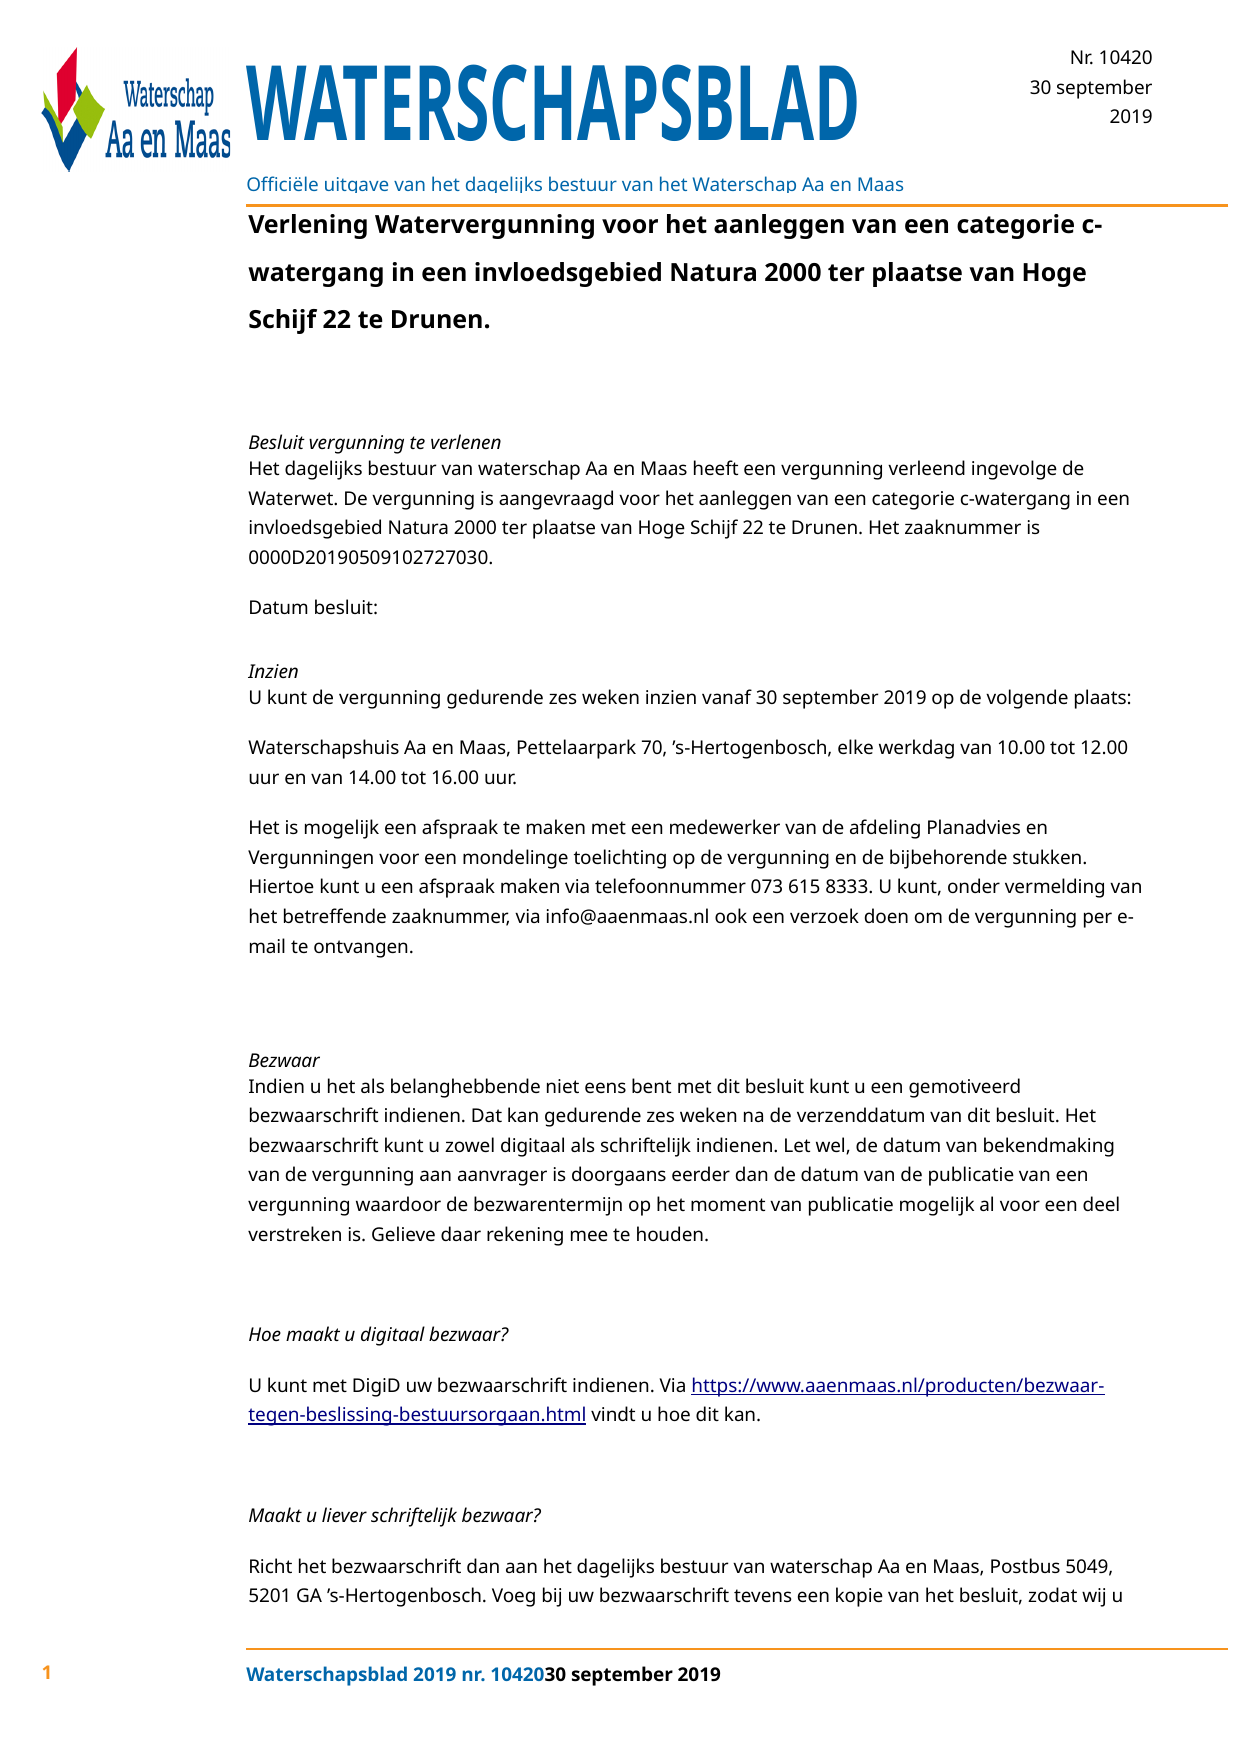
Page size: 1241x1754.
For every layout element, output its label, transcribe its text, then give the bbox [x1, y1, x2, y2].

text Hoe maakt u digitaal bezwaar? [248, 1322, 1152, 1347]
text Inzien [248, 658, 1152, 684]
text U kunt de vergunning gedurende zes weken inzien vanaf 30 september 2019 op de volgende plaats: [248, 684, 1152, 710]
text Verlening Watervergunning voor het aanleggen van een categorie c-watergang in een invloedsgebied Natura 2000 ter plaatse van Hoge Schijf 22 te Drunen. [248, 207, 1152, 336]
text Indien u het als belanghebbende niet eens bent met dit besluit kunt u een gemotiveerd bezwaarschrift indienen. Dat kan gedurende zes weken na de verzenddatum van dit besluit. Het bezwaarschrift kunt u zowel digitaal als schriftelijk indienen. Let wel, de datum van bekendmaking van de vergunning aan aanvrager is doorgaans eerder dan de datum van de publicatie van een vergunning waardoor de bezwarentermijn op het moment van publicatie mogelijk al voor een deel verstreken is. Gelieve daar rekening mee te houden. [248, 1073, 1152, 1247]
text Het dagelijks bestuur van waterschap Aa en Maas heeft een vergunning verleend ingevolge de Waterwet. De vergunning is aangevraagd voor het aanleggen van een categorie c-watergang in een invloedsgebied Natura 2000 ter plaatse van Hoge Schijf 22 te Drunen. Het zaaknummer is 0000D20190509102727030. [248, 455, 1152, 570]
text U kunt met DigiD uw bezwaarschrift indienen. Via https://www.aaenmaas.nl/producten/bezwaar-tegen-beslissing-bestuursorgaan.html vindt u hoe dit kan. [248, 1372, 1152, 1427]
text Het is mogelijk een afspraak te maken met een medewerker van de afdeling Planadvies en Vergunningen voor een mondelinge toelichting op de vergunning en de bijbehorende stukken. Hiertoe kunt u een afspraak maken via telefoonnummer 073 615 8333. U kunt, onder vermelding van het betreffende zaaknummer, via info@aaenmaas.nl ook een verzoek doen om de vergunning per e-mail te ontvangen. [248, 814, 1152, 958]
text Maakt u liever schriftelijk bezwaar? [248, 1502, 1152, 1528]
text Richt het bezwaarschrift dan aan het dagelijks bestuur van waterschap Aa en Maas, Postbus 5049, 5201 GA ’s-Hertogenbosch. Voeg bij uw bezwaarschrift tevens een kopie van het besluit, zodat wij u [248, 1553, 1152, 1608]
text Datum besluit: [248, 594, 1152, 620]
text Waterschapshuis Aa en Maas, Pettelaarpark 70, ’s-Hertogenbosch, elke werkdag van 10.00 tot 12.00 uur en van 14.00 tot 16.00 uur. [248, 734, 1152, 790]
text Besluit vergunning te verlenen [248, 429, 1152, 455]
text Bezwaar [248, 1047, 1152, 1073]
picture [41, 47, 231, 172]
